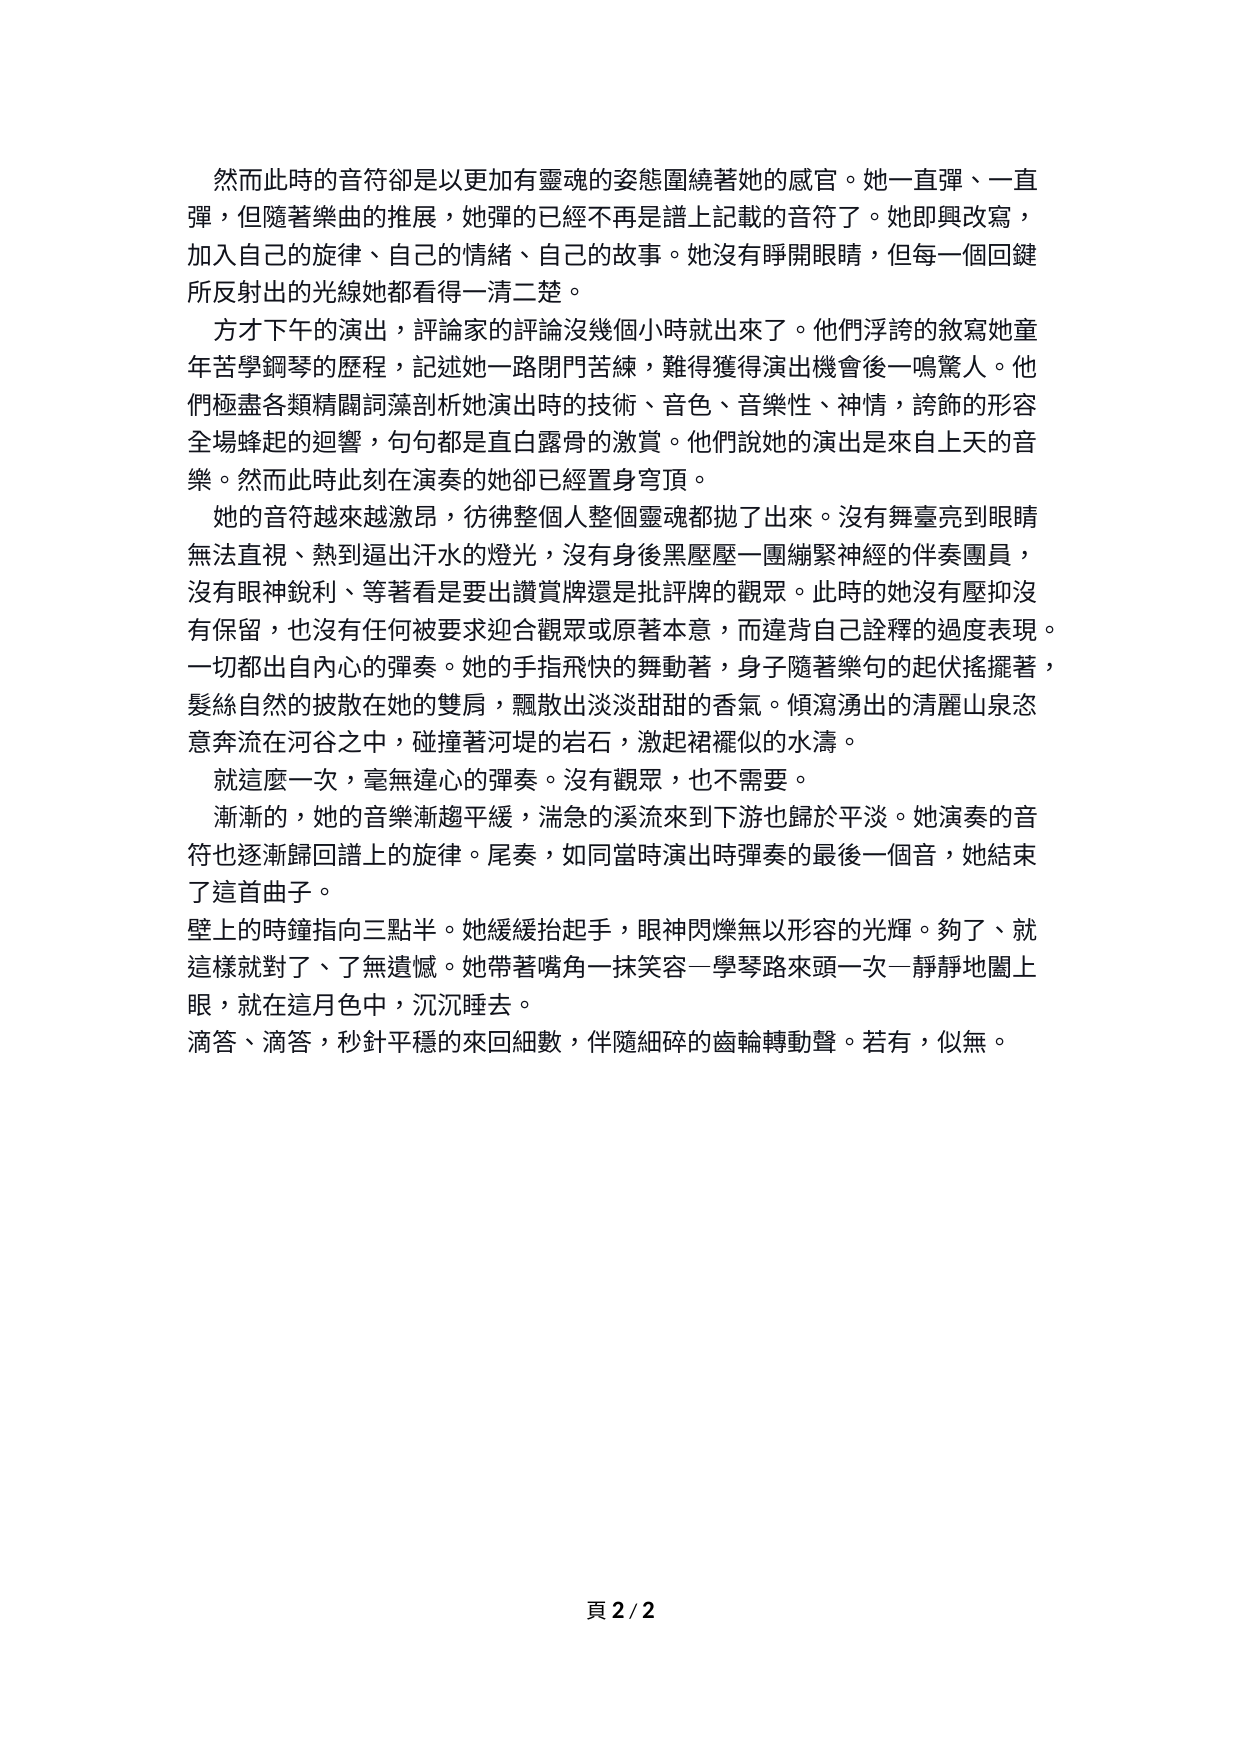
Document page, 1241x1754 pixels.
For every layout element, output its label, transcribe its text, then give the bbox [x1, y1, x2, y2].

text 壁上的時鐘指向三點半。她緩緩抬起手，眼神閃爍無以形容的光輝。夠了、就這樣就對了、了無遺憾。她帶著嘴角一抹笑容—學琴路來頭一次—靜靜地闔上眼，就在這月色中，沉沉睡去。 [187, 910, 1053, 1022]
text 她的音符越來越激昂，彷彿整個人整個靈魂都拋了出來。沒有舞臺亮到眼睛無法直視、熱到逼出汗水的燈光，沒有身後黑壓壓一團繃緊神經的伴奏團員，沒有眼神銳利、等著看是要出讚賞牌還是批評牌的觀眾。此時的她沒有壓抑沒有保留，也沒有任何被要求迎合觀眾或原著本意，而違背自己詮釋的過度表現。一切都出自內心的彈奏。她的手指飛快的舞動著，身子隨著樂句的起伏搖擺著，髮絲自然的披散在她的雙肩，飄散出淡淡甜甜的香氣。傾瀉湧出的清麗山泉恣意奔流在河谷之中，碰撞著河堤的岩石，激起裙襬似的水濤。 [187, 497, 1053, 760]
text 然而此時的音符卻是以更加有靈魂的姿態圍繞著她的感官。 她一直彈、一直彈，但隨著樂曲的推展，她彈的已經不再是譜上記載的音符了。她即興改寫，加入自己的旋律、自己的情緒、自己的故事。她沒有睜開眼睛，但每一個回鍵所反射出的光線她都看得一清二楚。 [187, 160, 1053, 310]
text 就這麼一次，毫無違心的彈奏。沒有觀眾，也不需要。 [187, 760, 1053, 797]
text 漸漸的，她的音樂漸趨平緩，湍急的溪流來到下游也歸於平淡。她演奏的音符也逐漸歸回譜上的旋律。尾奏，如同當時演出時彈奏的最後一個音，她結束了這首曲子。 [187, 797, 1053, 910]
text 方才下午的演出，評論家的評論沒幾個小時就出來了。他們浮誇的敘寫她童年苦學鋼琴的歷程，記述她一路閉門苦練，難得獲得演出機會後一鳴驚人。他們極盡各類精闢詞藻剖析她演出時的技術、音色、音樂性、神情，誇飾的形容全場蜂起的迴響，句句都是直白露骨的激賞。他們說她的演出是來自上天的音樂。然而此時此刻在演奏的她卻已經置身穹頂。 [187, 310, 1053, 497]
text 滴答、滴答，秒針平穩的來回細數，伴隨細碎的齒輪轉動聲。若有，似無。 [187, 1022, 1053, 1060]
